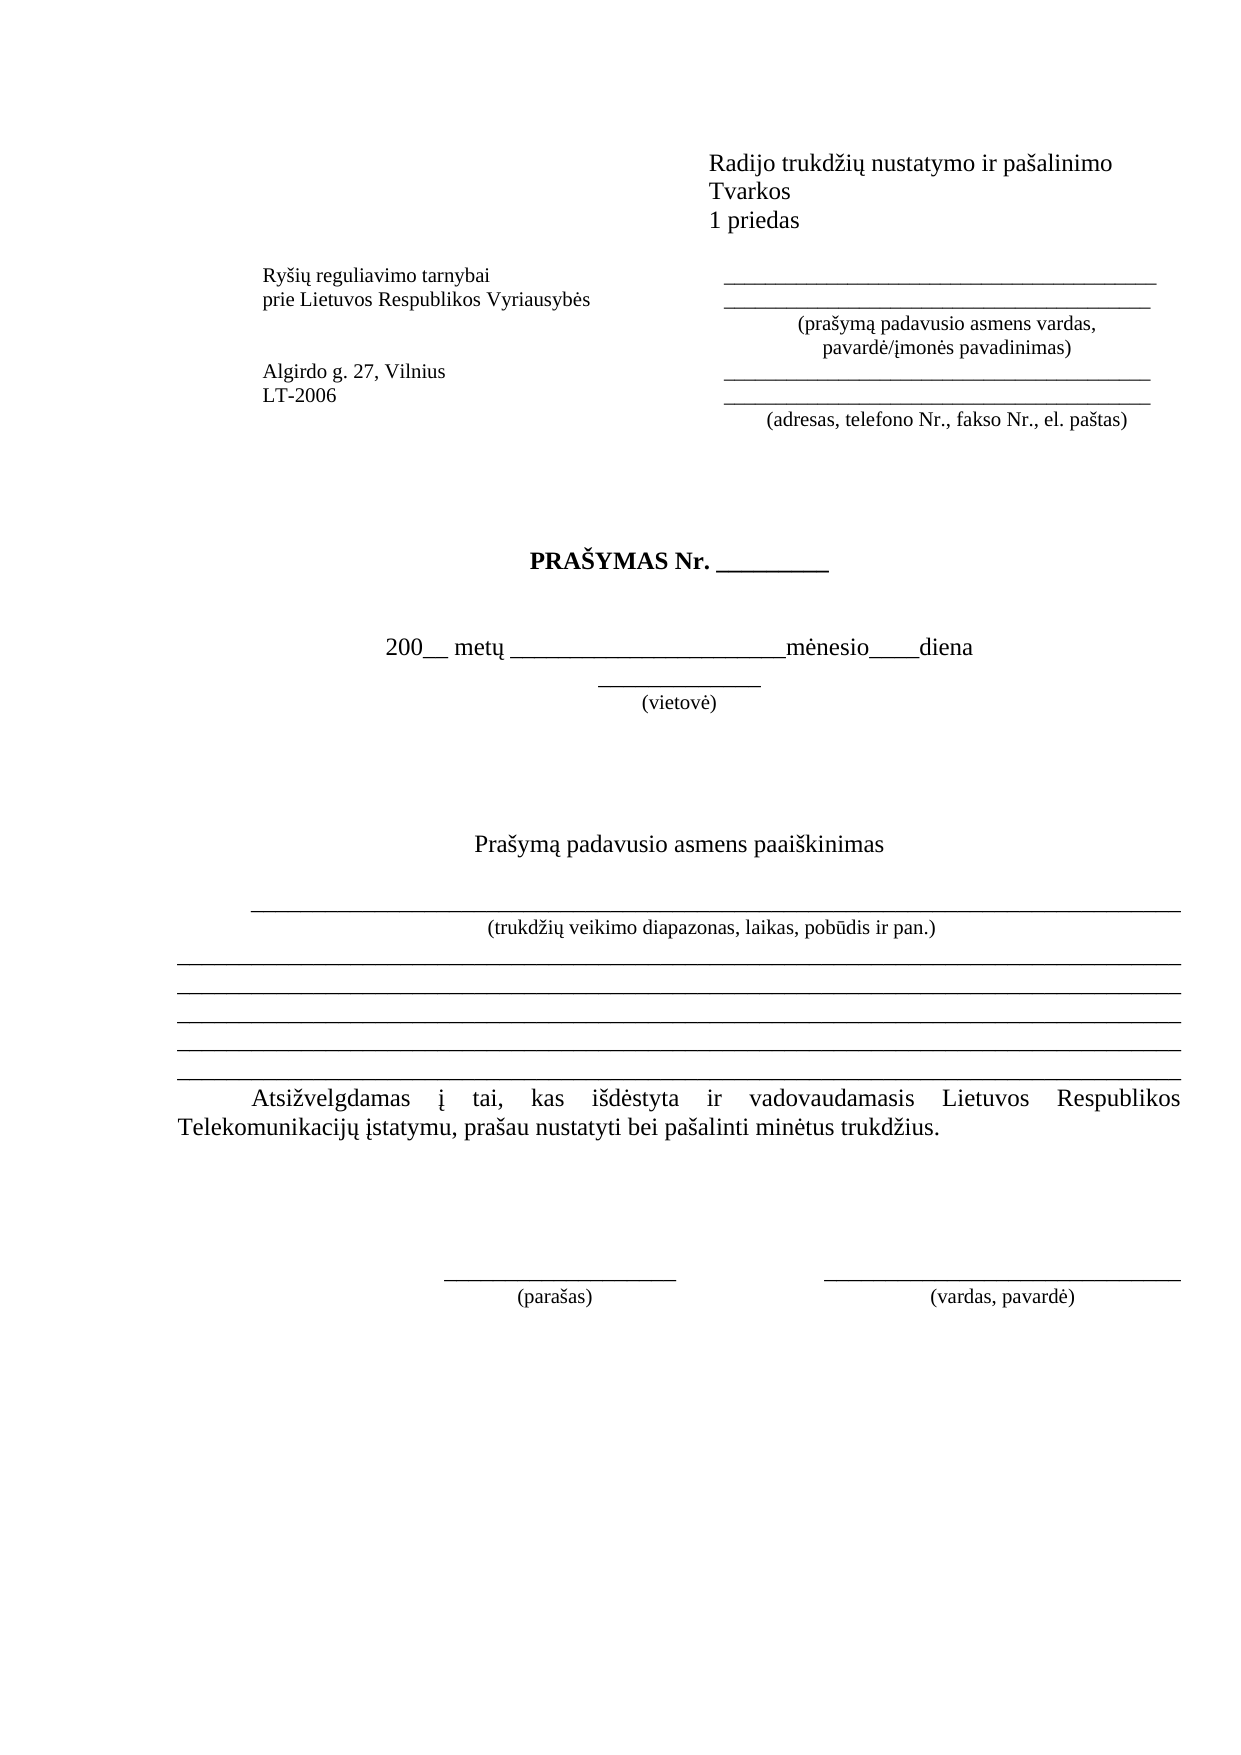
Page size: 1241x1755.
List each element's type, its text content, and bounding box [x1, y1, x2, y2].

table_cell [713, 359, 1181, 383]
text Prašymą padavusio asmens paaiškinimas [177, 829, 1181, 858]
table_header Ryšių reguliavimo tarnybai [177, 263, 713, 287]
text Tvarkos [177, 176, 1181, 205]
text (vietovė) [177, 690, 1181, 714]
table_cell (prašymą padavusio asmens vardas, pavardė/įmonės pavadinimas) [713, 311, 1181, 359]
text Atsižvelgdamas į tai, kas išdėstyta ir vadovaudamasis Lietuvos Respublikos Telekomunikacijų įstatymu, prašau nustatyti bei pašalinti minėtus trukdžius. [177, 1083, 1181, 1140]
table_cell (adresas, telefono Nr., fakso Nr., el. paštas) [713, 407, 1181, 431]
table_cell [713, 383, 1181, 407]
table_cell [177, 311, 713, 359]
text (parašas) (vardas, pavardė) [177, 1284, 1181, 1308]
text Radijo trukdžių nustatymo ir pašalinimo [709, 148, 1181, 176]
text (trukdžių veikimo diapazonas, laikas, pobūdis ir pan.) [177, 915, 1181, 939]
text 200__ metų mėnesio____diena [177, 632, 1181, 661]
table_cell [713, 287, 1181, 311]
text 1 priedas [177, 205, 1181, 234]
table_header [713, 263, 1181, 287]
text PRAŠYMAS Nr. _________ [177, 546, 1181, 575]
table_cell Algirdo g. 27, Vilnius [177, 359, 713, 383]
table_cell [177, 407, 713, 431]
table_cell LT-2006 [177, 383, 713, 407]
table_cell prie Lietuvos Respublikos Vyriausybės [177, 287, 713, 311]
text _____________ [177, 661, 1181, 690]
